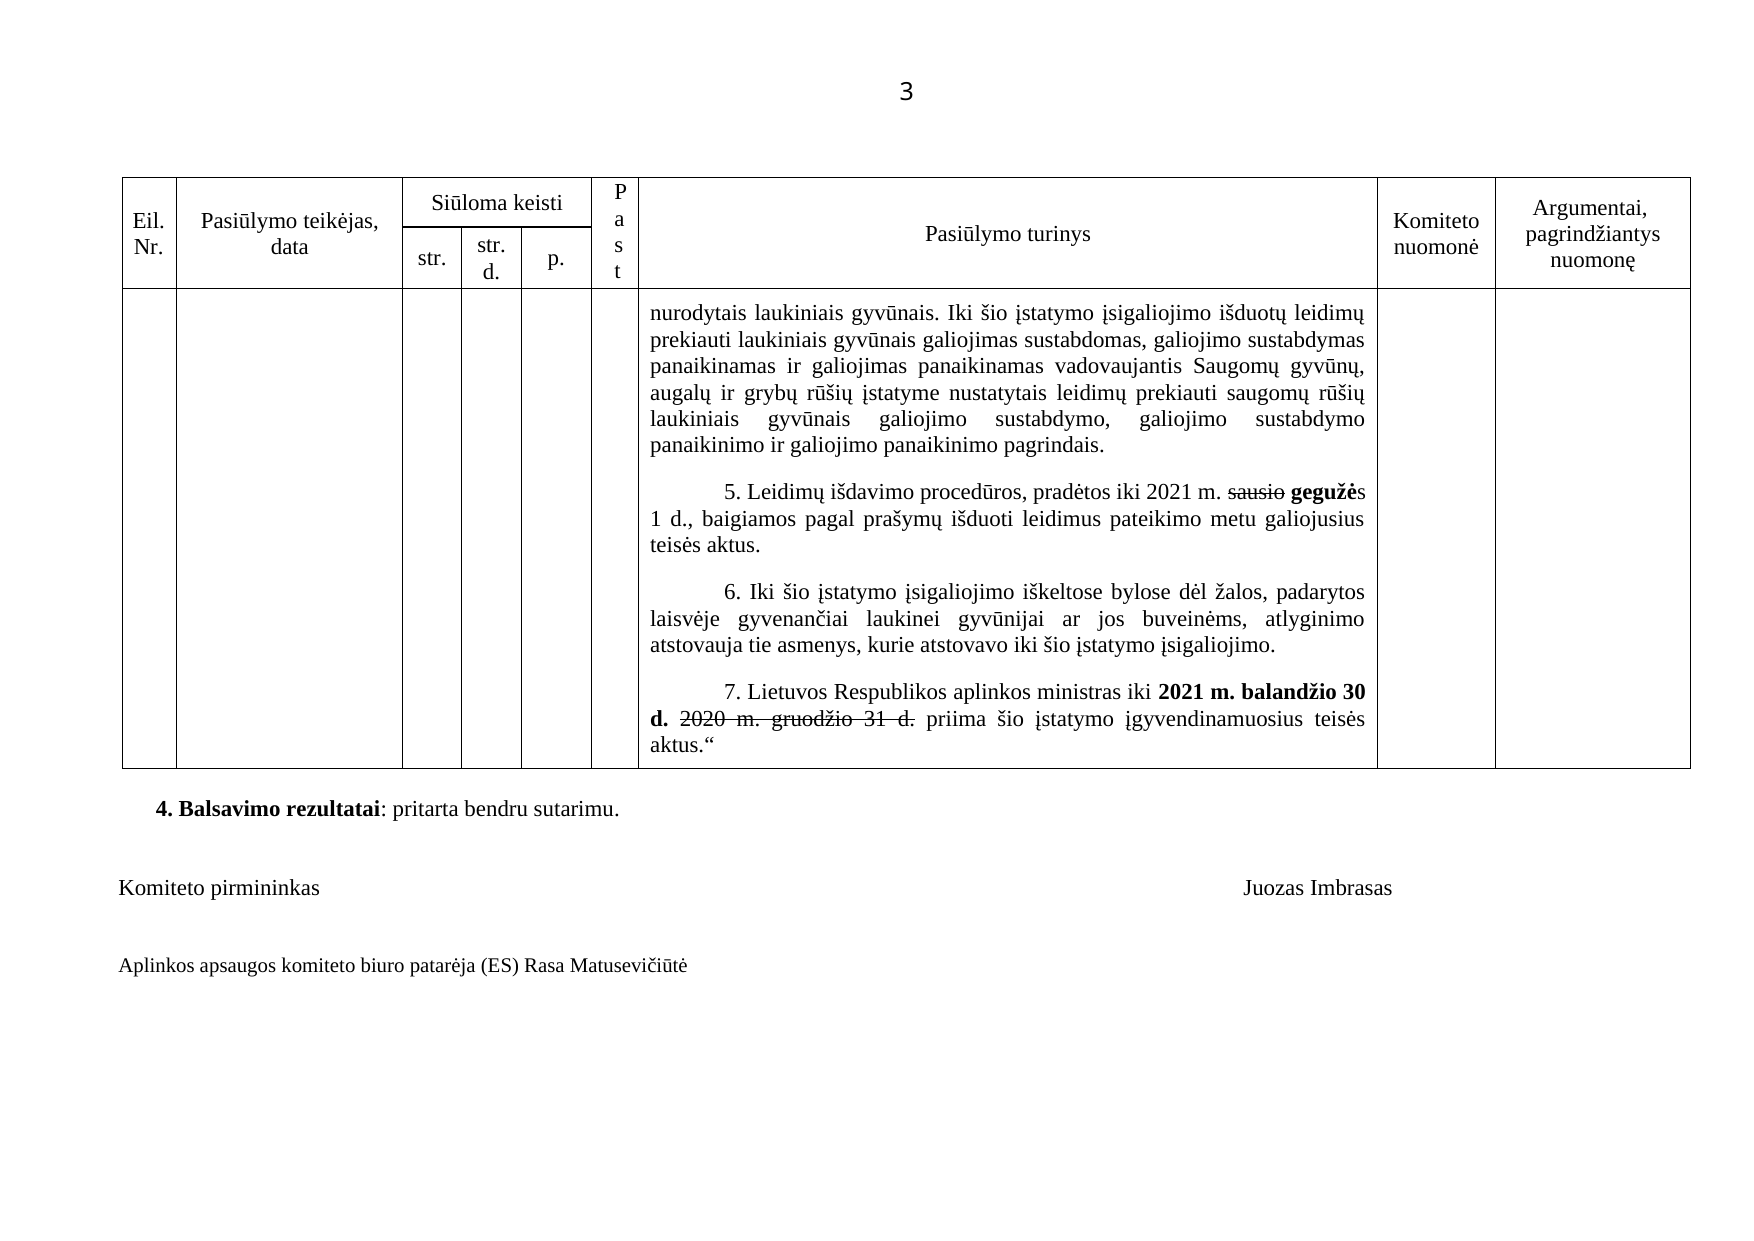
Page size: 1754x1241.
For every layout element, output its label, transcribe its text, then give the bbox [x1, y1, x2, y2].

table_cell [177, 289, 402, 768]
table_cell [592, 289, 638, 768]
table_cell str. [403, 228, 461, 288]
table_header Siūloma keisti [403, 178, 591, 226]
text Aplinkos apsaugos komiteto biuro patarėja (ES) Rasa Matusevičiūtė [118, 953, 1695, 977]
text Komiteto pirmininkas Juozas Imbrasas [118, 874, 1695, 901]
table_cell [123, 289, 176, 768]
table_cell p. [522, 228, 591, 288]
table_cell [462, 289, 521, 768]
table_header Pasiūlymo teikėjas, data [177, 178, 402, 288]
table_cell nurodytais laukiniais gyvūnais. Iki šio įstatymo įsigaliojimo išduotų leidimų prekiauti laukiniais gyvūnais galiojimas sustabdomas, galiojimo sustabdymas panaikinamas ir galiojimas panaikinamas vadovaujantis Saugomų gyvūnų, augalų ir grybų rūšių įstatyme nustatytais leidimų prekiauti saugomų rūšių laukiniais gyvūnais galiojimo sustabdymo, galiojimo sustabdymo panaikinimo ir galiojimo panaikinimo pagrindais. 5. Leidimų išdavimo procedūros, pradėtos iki 2021 m. sausio gegužės 1 d., baigiamos pagal prašymų išduoti leidimus pateikimo metu galiojusius teisės aktus. 6. Iki šio įstatymo įsigaliojimo iškeltose bylose dėl žalos, padarytos laisvėje gyvenančiai laukinei gyvūnijai ar jos buveinėms, atlyginimo atstovauja tie asmenys, kurie atstovavo iki šio įstatymo įsigaliojimo. 7. Lietuvos Respublikos aplinkos ministras iki 2021 m. balandžio 30 d. 2020 m. gruodžio 31 d. priima šio įstatymo įgyvendinamuosius teisės aktus.“ [639, 289, 1377, 768]
table_header Argumentai, pagrindžiantys nuomonę [1496, 178, 1690, 288]
table_header Pasiūlymo turinys [639, 178, 1377, 288]
table_cell str. d. [462, 228, 521, 288]
table_header Eil. Nr. [123, 178, 176, 288]
text 4. Balsavimo rezultatai: pritarta bendru sutarimu. [156, 795, 1695, 821]
table_cell [522, 289, 591, 768]
table_cell [1496, 289, 1690, 768]
table_header Komiteto nuomonė [1378, 178, 1495, 288]
table_header Pastabos [592, 178, 638, 288]
table_cell [403, 289, 461, 768]
table_cell [1378, 289, 1495, 768]
